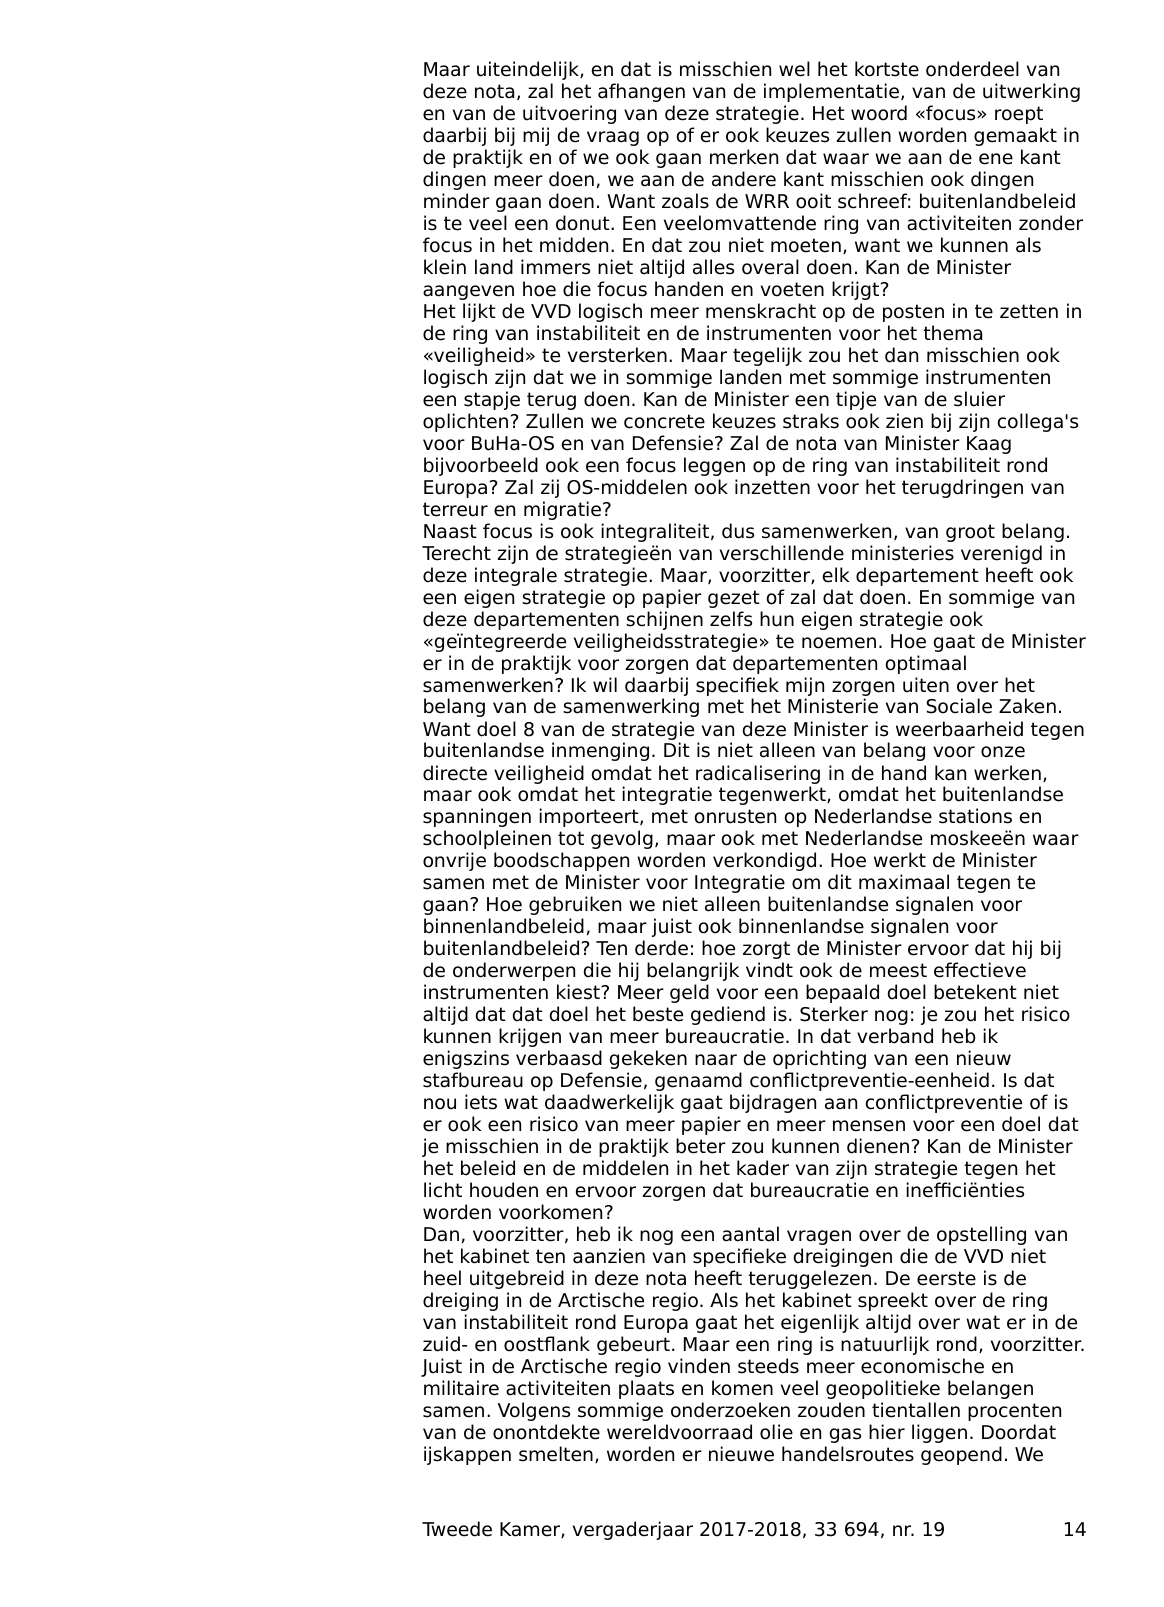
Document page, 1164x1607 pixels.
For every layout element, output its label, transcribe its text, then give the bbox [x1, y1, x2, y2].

text Naast focus is ook integraliteit, dus samenwerken, van groot belang. Terecht zijn de strategieën van verschillende ministeries verenigd in deze integrale strategie. Maar, voorzitter, elk departement heeft ook een eigen strategie op papier gezet of zal dat doen. En sommige van deze departementen schijnen zelfs hun eigen strategie ook «geïntegreerde veiligheidsstrategie» te noemen. Hoe gaat de Minister er in de praktijk voor zorgen dat departementen optimaal samenwerken? Ik wil daarbij specifiek mijn zorgen uiten over het belang van de samenwerking met het Ministerie van Sociale Zaken. Want doel 8 van de strategie van deze Minister is weerbaarheid tegen buitenlandse inmenging. Dit is niet alleen van belang voor onze directe veiligheid omdat het radicalisering in de hand kan werken, maar ook omdat het integratie tegenwerkt, omdat het buitenlandse spanningen importeert, met onrusten op Nederlandse stations en schoolpleinen tot gevolg, maar ook met Nederlandse moskeeën waar onvrije boodschappen worden verkondigd. Hoe werkt de Minister samen met de Minister voor Integratie om dit maximaal tegen te gaan? Hoe gebruiken we niet alleen buitenlandse signalen voor binnenlandbeleid, maar juist ook binnenlandse signalen voor buitenlandbeleid? Ten derde: hoe zorgt de Minister ervoor dat hij bij de onderwerpen die hij belangrijk vindt ook de meest effectieve instrumenten kiest? Meer geld voor een bepaald doel betekent niet altijd dat dat doel het beste gediend is. Sterker nog: je zou het risico kunnen krijgen van meer bureaucratie. In dat verband heb ik enigszins verbaasd gekeken naar de oprichting van een nieuw stafbureau op Defensie, genaamd conflictpreventie-eenheid. Is dat nou iets wat daadwerkelijk gaat bijdragen aan conflictpreventie of is er ook een risico van meer papier en meer mensen voor een doel dat je misschien in de praktijk beter zou kunnen dienen? Kan de Minister het beleid en de middelen in het kader van zijn strategie tegen het licht houden en ervoor zorgen dat bureaucratie en inefficiënties worden voorkomen? [422, 521, 1087, 1224]
text Dan, voorzitter, heb ik nog een aantal vragen over de opstelling van het kabinet ten aanzien van specifieke dreigingen die de VVD niet heel uitgebreid in deze nota heeft teruggelezen. De eerste is de dreiging in de Arctische regio. Als het kabinet spreekt over de ring van instabiliteit rond Europa gaat het eigenlijk altijd over wat er in de zuid- en oostflank gebeurt. Maar een ring is natuurlijk rond, voorzitter. Juist in de Arctische regio vinden steeds meer economische en militaire activiteiten plaats en komen veel geopolitieke belangen samen. Volgens sommige onderzoeken zouden tientallen procenten van de onontdekte wereldvoorraad olie en gas hier liggen. Doordat ijskappen smelten, worden er nieuwe handelsroutes geopend. We [422, 1224, 1087, 1466]
text Maar uiteindelijk, en dat is misschien wel het kortste onderdeel van deze nota, zal het afhangen van de implementatie, van de uitwerking en van de uitvoering van deze strategie. Het woord «focus» roept daarbij bij mij de vraag op of er ook keuzes zullen worden gemaakt in de praktijk en of we ook gaan merken dat waar we aan de ene kant dingen meer doen, we aan de andere kant misschien ook dingen minder gaan doen. Want zoals de WRR ooit schreef: buitenlandbeleid is te veel een donut. Een veelomvattende ring van activiteiten zonder focus in het midden. En dat zou niet moeten, want we kunnen als klein land immers niet altijd alles overal doen. Kan de Minister aangeven hoe die focus handen en voeten krijgt? [422, 59, 1087, 301]
text Het lijkt de VVD logisch meer menskracht op de posten in te zetten in de ring van instabiliteit en de instrumenten voor het thema «veiligheid» te versterken. Maar tegelijk zou het dan misschien ook logisch zijn dat we in sommige landen met sommige instrumenten een stapje terug doen. Kan de Minister een tipje van de sluier oplichten? Zullen we concrete keuzes straks ook zien bij zijn collega's voor BuHa-OS en van Defensie? Zal de nota van Minister Kaag bijvoorbeeld ook een focus leggen op de ring van instabiliteit rond Europa? Zal zij OS-middelen ook inzetten voor het terugdringen van terreur en migratie? [422, 301, 1087, 521]
